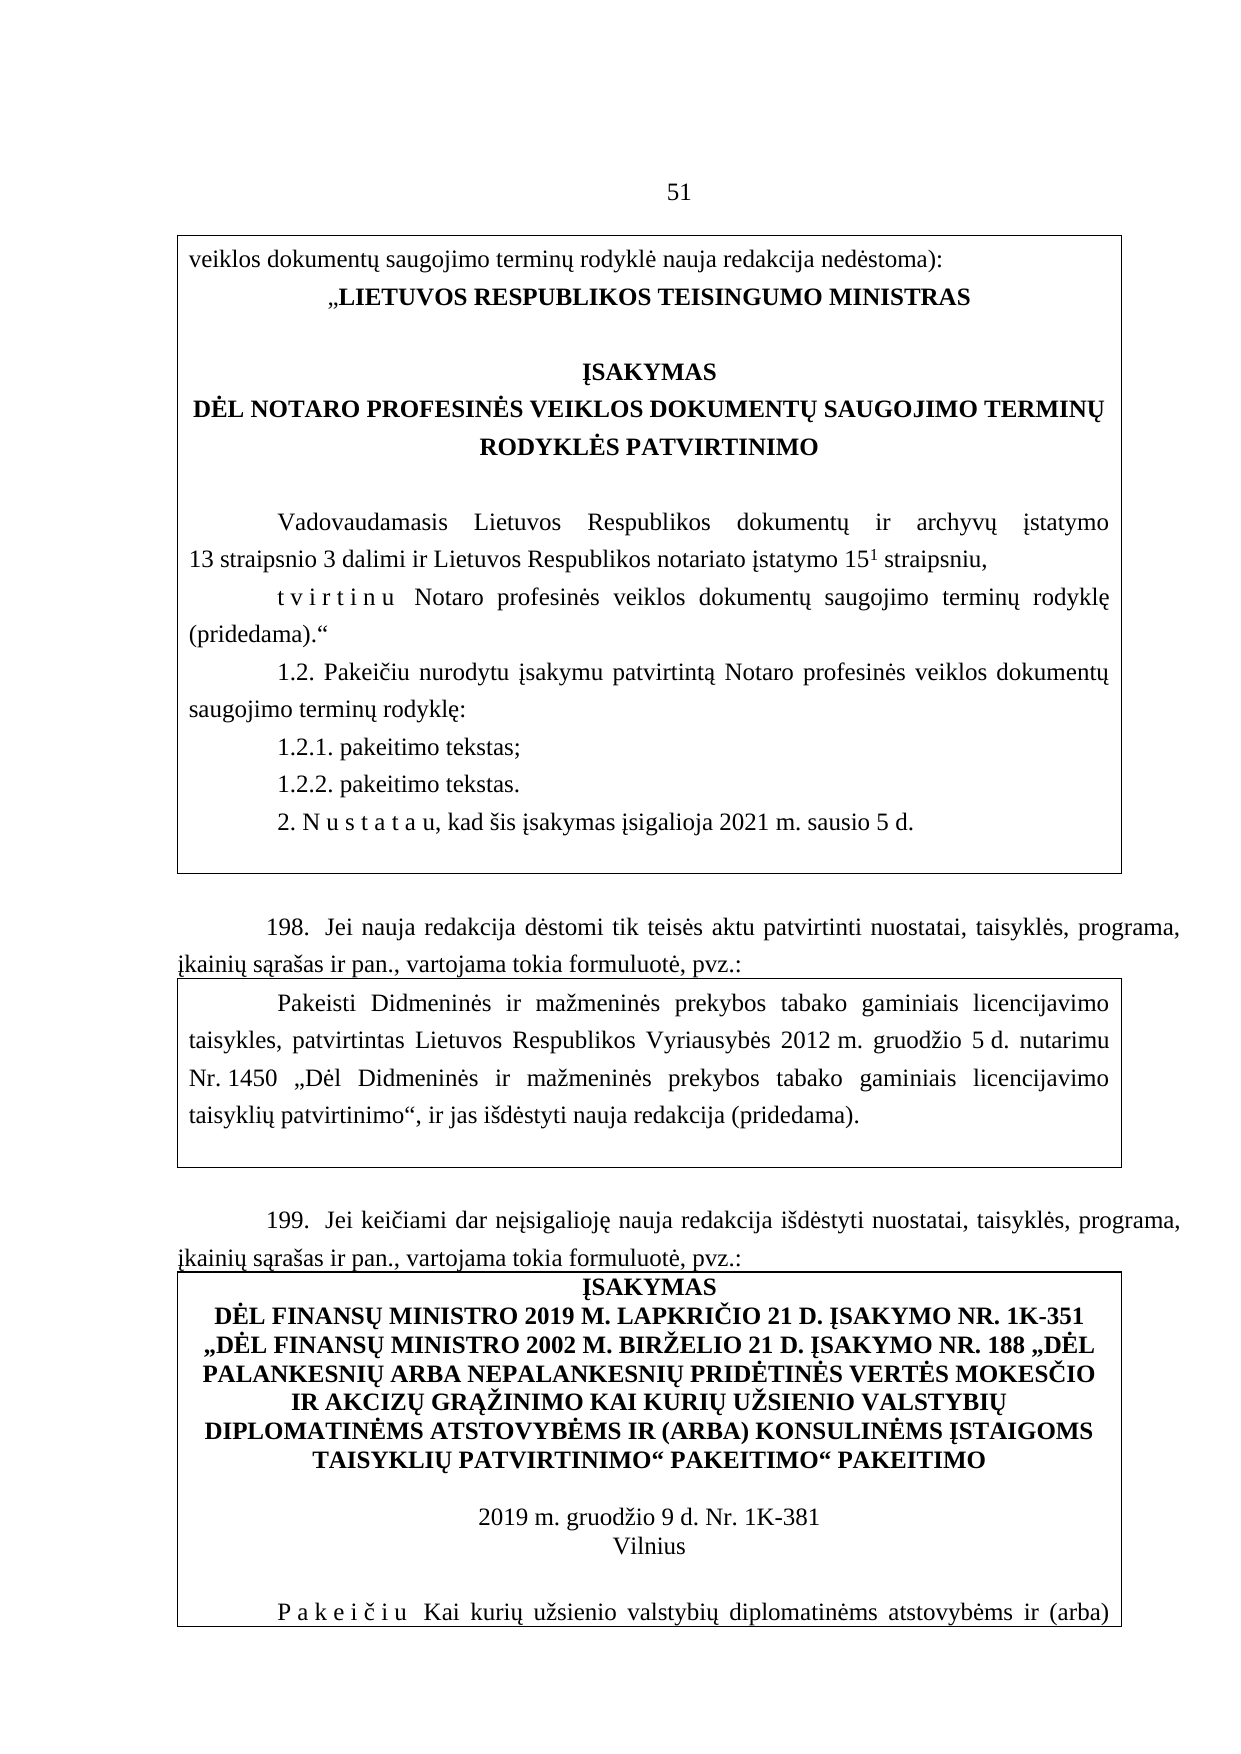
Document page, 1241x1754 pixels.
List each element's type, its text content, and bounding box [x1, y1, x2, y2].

table_header Pakeisti Didmeninės ir mažmeninės prekybos tabako gaminiais licencijavimo taisykles, patvirtintas Lietuvos Respublikos Vyriausybės 2012 m. gruodžio 5 d. nutarimu Nr. 1450 „Dėl Didmeninės ir mažmeninės prekybos tabako gaminiais licencijavimo taisyklių patvirtinimo“, ir jas išdėstyti nauja redakcija (pridedama). [178, 979, 1121, 1167]
table_header veiklos dokumentų saugojimo terminų rodyklė nauja redakcija nedėstoma): „LIETUVOS RESPUBLIKOS TEISINGUMO MINISTRAS ĮSAKYMAS DĖL NOTARO PROFESINĖS VEIKLOS DOKUMENTŲ SAUGOJIMO TERMINŲ RODYKLĖS PATVIRTINIMO Vadovaudamasis Lietuvos Respublikos dokumentų ir archyvų įstatymo 13 straipsnio 3 dalimi ir Lietuvos Respublikos notariato įstatymo 151 straipsniu, tvirtinu Notaro profesinės veiklos dokumentų saugojimo terminų rodyklę (pridedama).“ 1.2. Pakeičiu nurodytu įsakymu patvirtintą Notaro profesinės veiklos dokumentų saugojimo terminų rodyklę: 1.2.1. pakeitimo tekstas; 1.2.2. pakeitimo tekstas. 2. Nustatau, kad šis įsakymas įsigalioja 2021 m. sausio 5 d. [178, 236, 1121, 873]
text 199. Jei keičiami dar neįsigalioję nauja redakcija išdėstyti nuostatai, taisyklės, programa, įkainių sąrašas ir pan., vartojama tokia formuluotė, pvz.: [177, 1196, 1181, 1271]
text 198. Jei nauja redakcija dėstomi tik teisės aktu patvirtinti nuostatai, taisyklės, programa, įkainių sąrašas ir pan., vartojama tokia formuluotė, pvz.: [177, 903, 1181, 978]
table_header ĮSAKYMAS DĖL FINANSŲ MINISTRO 2019 M. LAPKRIČIO 21 D. ĮSAKYMO NR. 1K-351 „DĖL FINANSŲ MINISTRO 2002 M. BIRŽELIO 21 D. ĮSAKYMO NR. 188 „DĖL PALANKESNIŲ ARBA NEPALANKESNIŲ PRIDĖTINĖS VERTĖS MOKESČIO IR AKCIZŲ GRĄŽINIMO KAI KURIŲ UŽSIENIO VALSTYBIŲ DIPLOMATINĖMS ATSTOVYBĖMS IR (ARBA) KONSULINĖMS ĮSTAIGOMS TAISYKLIŲ PATVIRTINIMO“ PAKEITIMO“ PAKEITIMO 2019 m. gruodžio 9 d. Nr. 1K-381 Vilnius Pakeičiu Kai kurių užsienio valstybių diplomatinėms atstovybėms ir (arba) [178, 1273, 1121, 1626]
